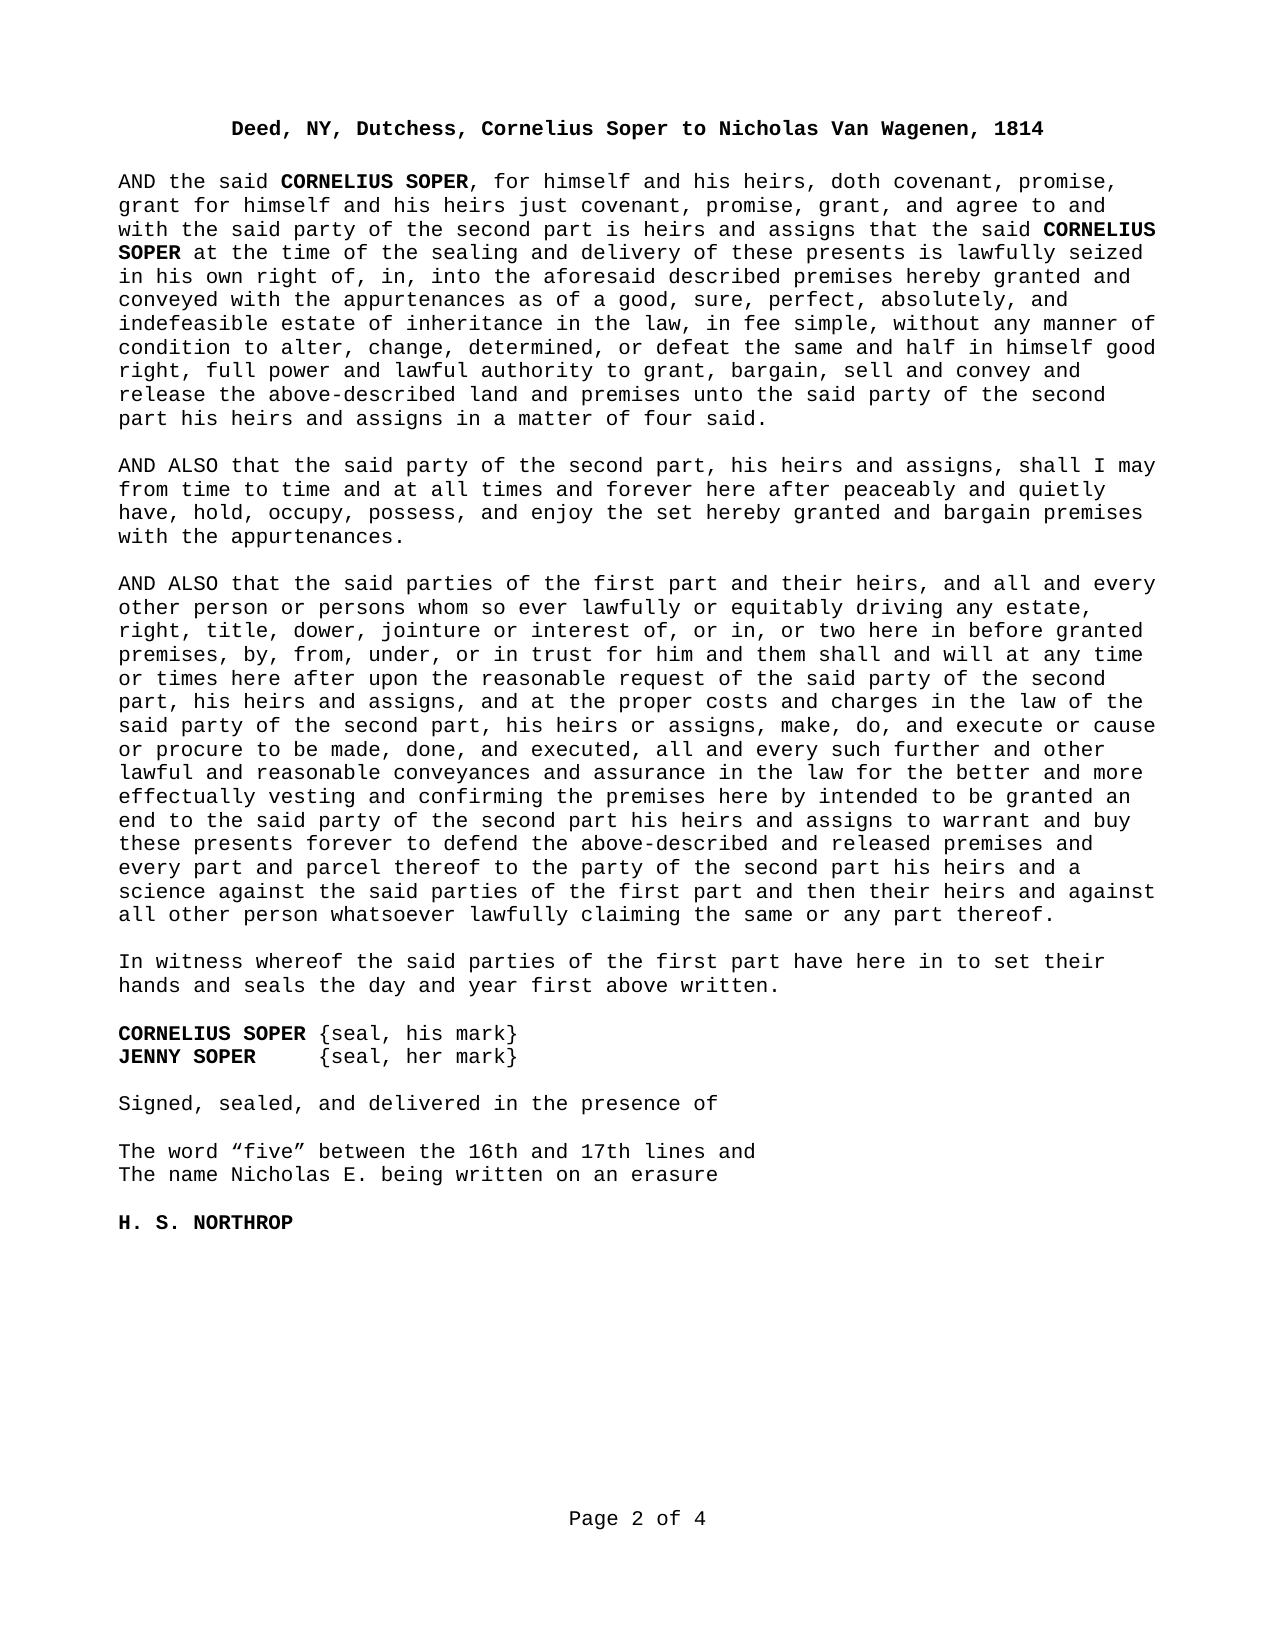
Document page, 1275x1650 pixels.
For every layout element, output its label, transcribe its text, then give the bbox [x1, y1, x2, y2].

text The word “five” between the 16th and 17th lines and [118, 1141, 1157, 1164]
text And also that the said party of the second part, his heirs and assigns, shall I may from time to time and at all times and forever here after peaceably and quietly have, hold, occupy, possess, and enjoy the set hereby granted and bargain premises with the appurtenances. [118, 455, 1157, 549]
text Signed, sealed, and delivered in the presence of [118, 1093, 1157, 1117]
text The name Nicholas E. being written on an erasure [118, 1164, 1157, 1188]
text JENNY Soper {seal, her mark} [118, 1046, 1157, 1070]
text And also that the said parties of the first part and their heirs, and all and every other person or persons whom so ever lawfully or equitably driving any estate, right, title, dower, jointure or interest of, or in, or two here in before granted premises, by, from, under, or in trust for him and them shall and will at any time or times here after upon the reasonable request of the said party of the second part, his heirs and assigns, and at the proper costs and charges in the law of the said party of the second part, his heirs or assigns, make, do, and execute or cause or procure to be made, done, and executed, all and every such further and other lawful and reasonable conveyances and assurance in the law for the better and more effectually vesting and confirming the premises here by intended to be granted an end to the said party of the second part his heirs and assigns to warrant and buy these presents forever to defend the above-described and released premises and every part and parcel thereof to the party of the second part his heirs and a science against the said parties of the first part and then their heirs and against all other person whatsoever lawfully claiming the same or any part thereof. [118, 573, 1157, 928]
text And the said CORNELIUS SOPER, for himself and his heirs, doth covenant, promise, grant for himself and his heirs just covenant, promise, grant, and agree to and with the said party of the second part is heirs and assigns that the said CORNELIUS SOPER at the time of the sealing and delivery of these presents is lawfully seized in his own right of, in, into the aforesaid described premises hereby granted and conveyed with the appurtenances as of a good, sure, perfect, absolutely, and indefeasible estate of inheritance in the law, in fee simple, without any manner of condition to alter, change, determined, or defeat the same and half in himself good right, full power and lawful authority to grant, bargain, sell and convey and release the above-described land and premises unto the said party of the second part his heirs and assigns in a matter of four said. [118, 171, 1157, 431]
text In witness whereof the said parties of the first part have here in to set their hands and seals the day and year first above written. [118, 952, 1157, 999]
text Cornelius Soper {seal, his mark} [118, 1022, 1157, 1046]
text H. S. Northrop [118, 1212, 1157, 1235]
